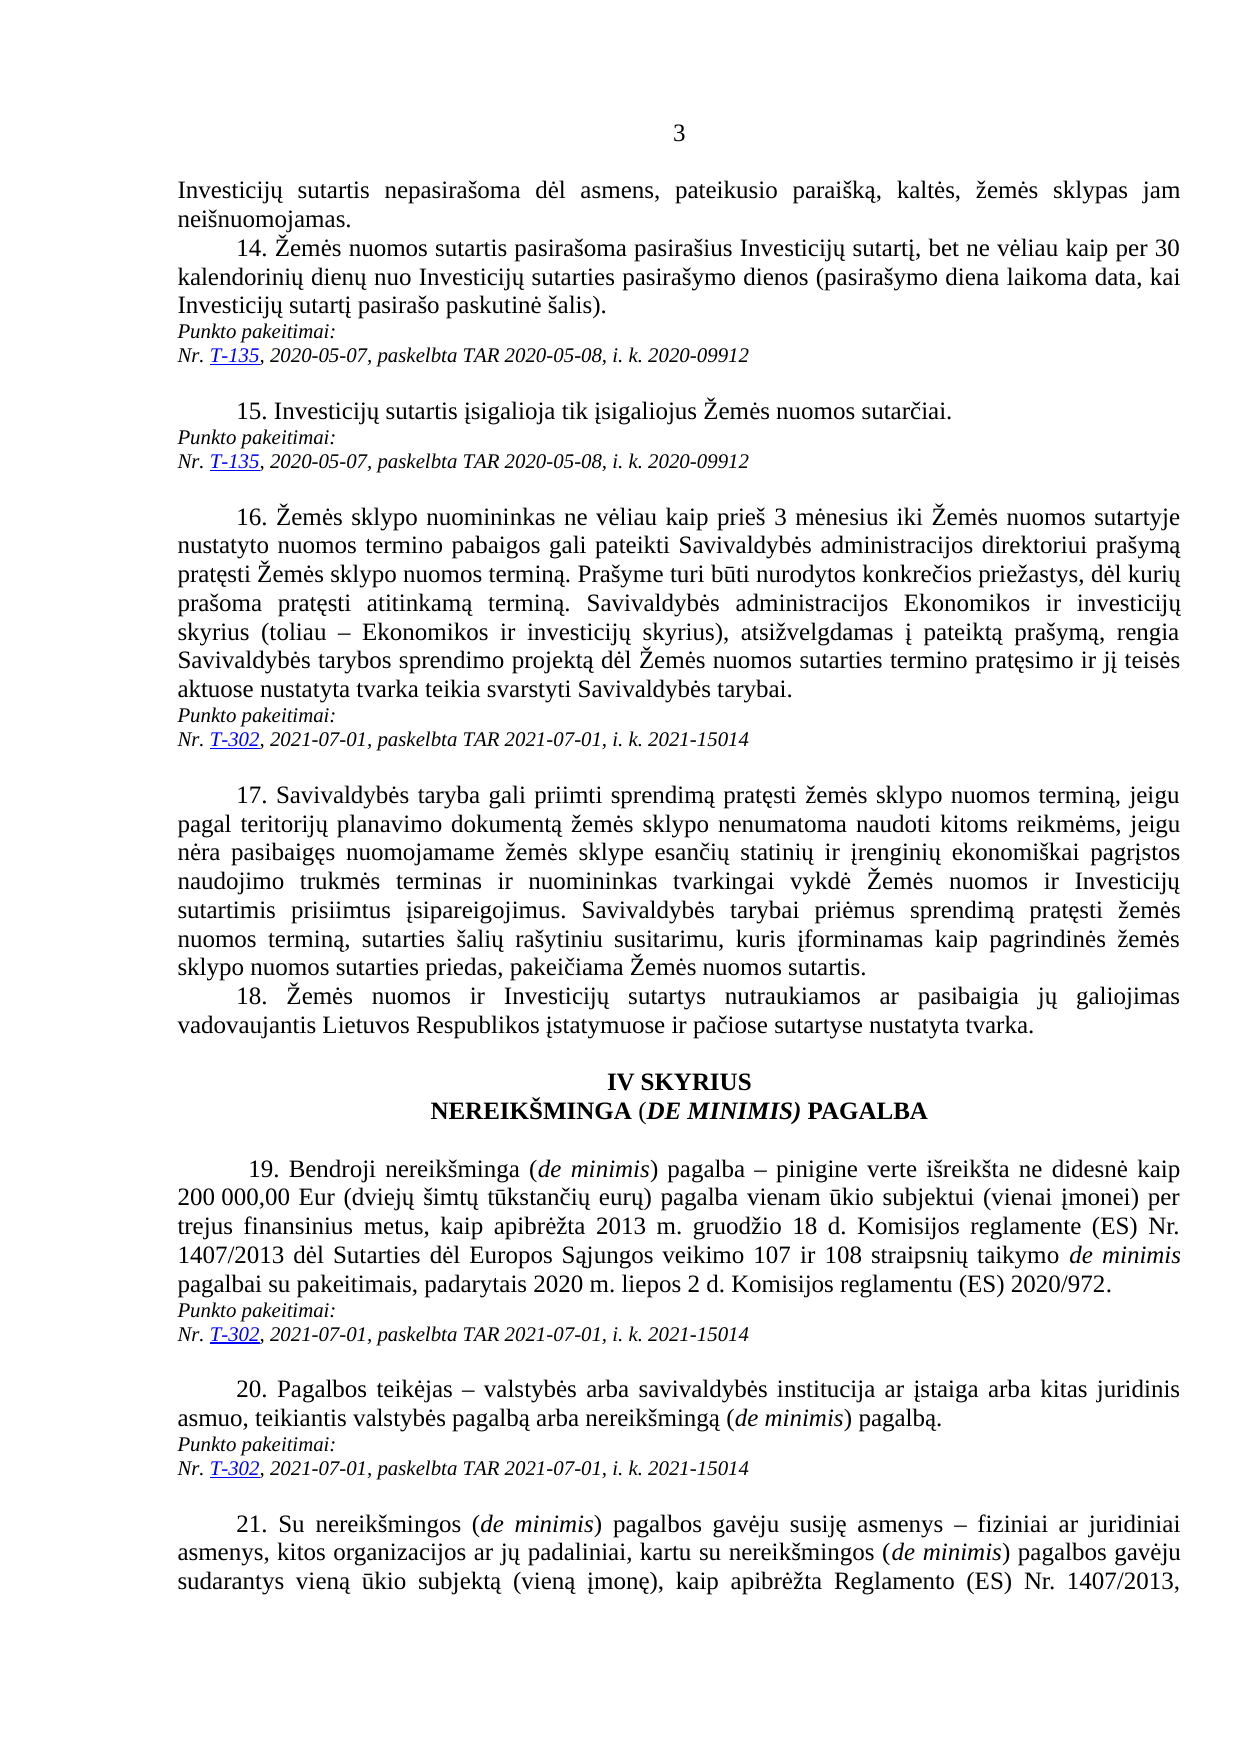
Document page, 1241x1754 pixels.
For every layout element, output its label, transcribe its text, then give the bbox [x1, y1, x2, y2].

text IV SKYRIUS [177, 1067, 1181, 1096]
text Punkto pakeitimai: [177, 425, 1181, 449]
text 14. Žemės nuomos sutartis pasirašoma pasirašius Investicijų sutartį, bet ne vėliau kaip per 30 kalendorinių dienų nuo Investicijų sutarties pasirašymo dienos (pasirašymo diena laikoma data, kai Investicijų sutartį pasirašo paskutinė šalis). [177, 233, 1181, 319]
text Nr. T-302, 2021-07-01, paskelbta TAR 2021-07-01, i. k. 2021-15014 [177, 1322, 1181, 1346]
text Nr. T-135, 2020-05-07, paskelbta TAR 2020-05-08, i. k. 2020-09912 [177, 449, 1181, 473]
text 20. Pagalbos teikėjas – valstybės arba savivaldybės institucija ar įstaiga arba kitas juridinis asmuo, teikiantis valstybės pagalbą arba nereikšmingą (de minimis) pagalbą. [177, 1374, 1181, 1432]
text Nr. T-135, 2020-05-07, paskelbta TAR 2020-05-08, i. k. 2020-09912 [177, 343, 1181, 367]
text Nr. T-302, 2021-07-01, paskelbta TAR 2021-07-01, i. k. 2021-15014 [177, 1456, 1181, 1480]
text 19. Bendroji nereikšminga (de minimis) pagalba – pinigine verte išreikšta ne didesnė kaip 200 000,00 Eur (dviejų šimtų tūkstančių eurų) pagalba vienam ūkio subjektui (vienai įmonei) per trejus finansinius metus, kaip apibrėžta 2013 m. gruodžio 18 d. Komisijos reglamente (ES) Nr. 1407/2013 dėl Sutarties dėl Europos Sąjungos veikimo 107 ir 108 straipsnių taikymo de minimis pagalbai su pakeitimais, padarytais 2020 m. liepos 2 d. Komisijos reglamentu (ES) 2020/972. [177, 1154, 1181, 1297]
text Nr. T-302, 2021-07-01, paskelbta TAR 2021-07-01, i. k. 2021-15014 [177, 727, 1181, 751]
text Punkto pakeitimai: [177, 1432, 1181, 1456]
text Punkto pakeitimai: [177, 319, 1181, 343]
text 15. Investicijų sutartis įsigalioja tik įsigaliojus Žemės nuomos sutarčiai. [177, 396, 1181, 425]
text Investicijų sutartis nepasirašoma dėl asmens, pateikusio paraišką, kaltės, žemės sklypas jam neišnuomojamas. [177, 176, 1181, 233]
text 17. Savivaldybės taryba gali priimti sprendimą pratęsti žemės sklypo nuomos terminą, jeigu pagal teritorijų planavimo dokumentą žemės sklypo nenumatoma naudoti kitoms reikmėms, jeigu nėra pasibaigęs nuomojamame žemės sklype esančių statinių ir įrenginių ekonomiškai pagrįstos naudojimo trukmės terminas ir nuomininkas tvarkingai vykdė Žemės nuomos ir Investicijų sutartimis prisiimtus įsipareigojimus. Savivaldybės tarybai priėmus sprendimą pratęsti žemės nuomos terminą, sutarties šalių rašytiniu susitarimu, kuris įforminamas kaip pagrindinės žemės sklypo nuomos sutarties priedas, pakeičiama Žemės nuomos sutartis. [177, 780, 1181, 981]
text 16. Žemės sklypo nuomininkas ne vėliau kaip prieš 3 mėnesius iki Žemės nuomos sutartyje nustatyto nuomos termino pabaigos gali pateikti Savivaldybės administracijos direktoriui prašymą pratęsti Žemės sklypo nuomos terminą. Prašyme turi būti nurodytos konkrečios priežastys, dėl kurių prašoma pratęsti atitinkamą terminą. Savivaldybės administracijos Ekonomikos ir investicijų skyrius (toliau – Ekonomikos ir investicijų skyrius), atsižvelgdamas į pateiktą prašymą, rengia Savivaldybės tarybos sprendimo projektą dėl Žemės nuomos sutarties termino pratęsimo ir jį teisės aktuose nustatyta tvarka teikia svarstyti Savivaldybės tarybai. [177, 502, 1181, 703]
text NEREIKŠMINGA (DE MINIMIS) PAGALBA [177, 1096, 1181, 1125]
text Punkto pakeitimai: [177, 1297, 1181, 1322]
text 18. Žemės nuomos ir Investicijų sutartys nutraukiamos ar pasibaigia jų galiojimas vadovaujantis Lietuvos Respublikos įstatymuose ir pačiose sutartyse nustatyta tvarka. [177, 981, 1181, 1039]
text Punkto pakeitimai: [177, 703, 1181, 727]
text 21. Su nereikšmingos (de minimis) pagalbos gavėju susiję asmenys – fiziniai ar juridiniai asmenys, kitos organizacijos ar jų padaliniai, kartu su nereikšmingos (de minimis) pagalbos gavėju sudarantys vieną ūkio subjektą (vieną įmonę), kaip apibrėžta Reglamento (ES) Nr. 1407/2013, [177, 1509, 1181, 1595]
